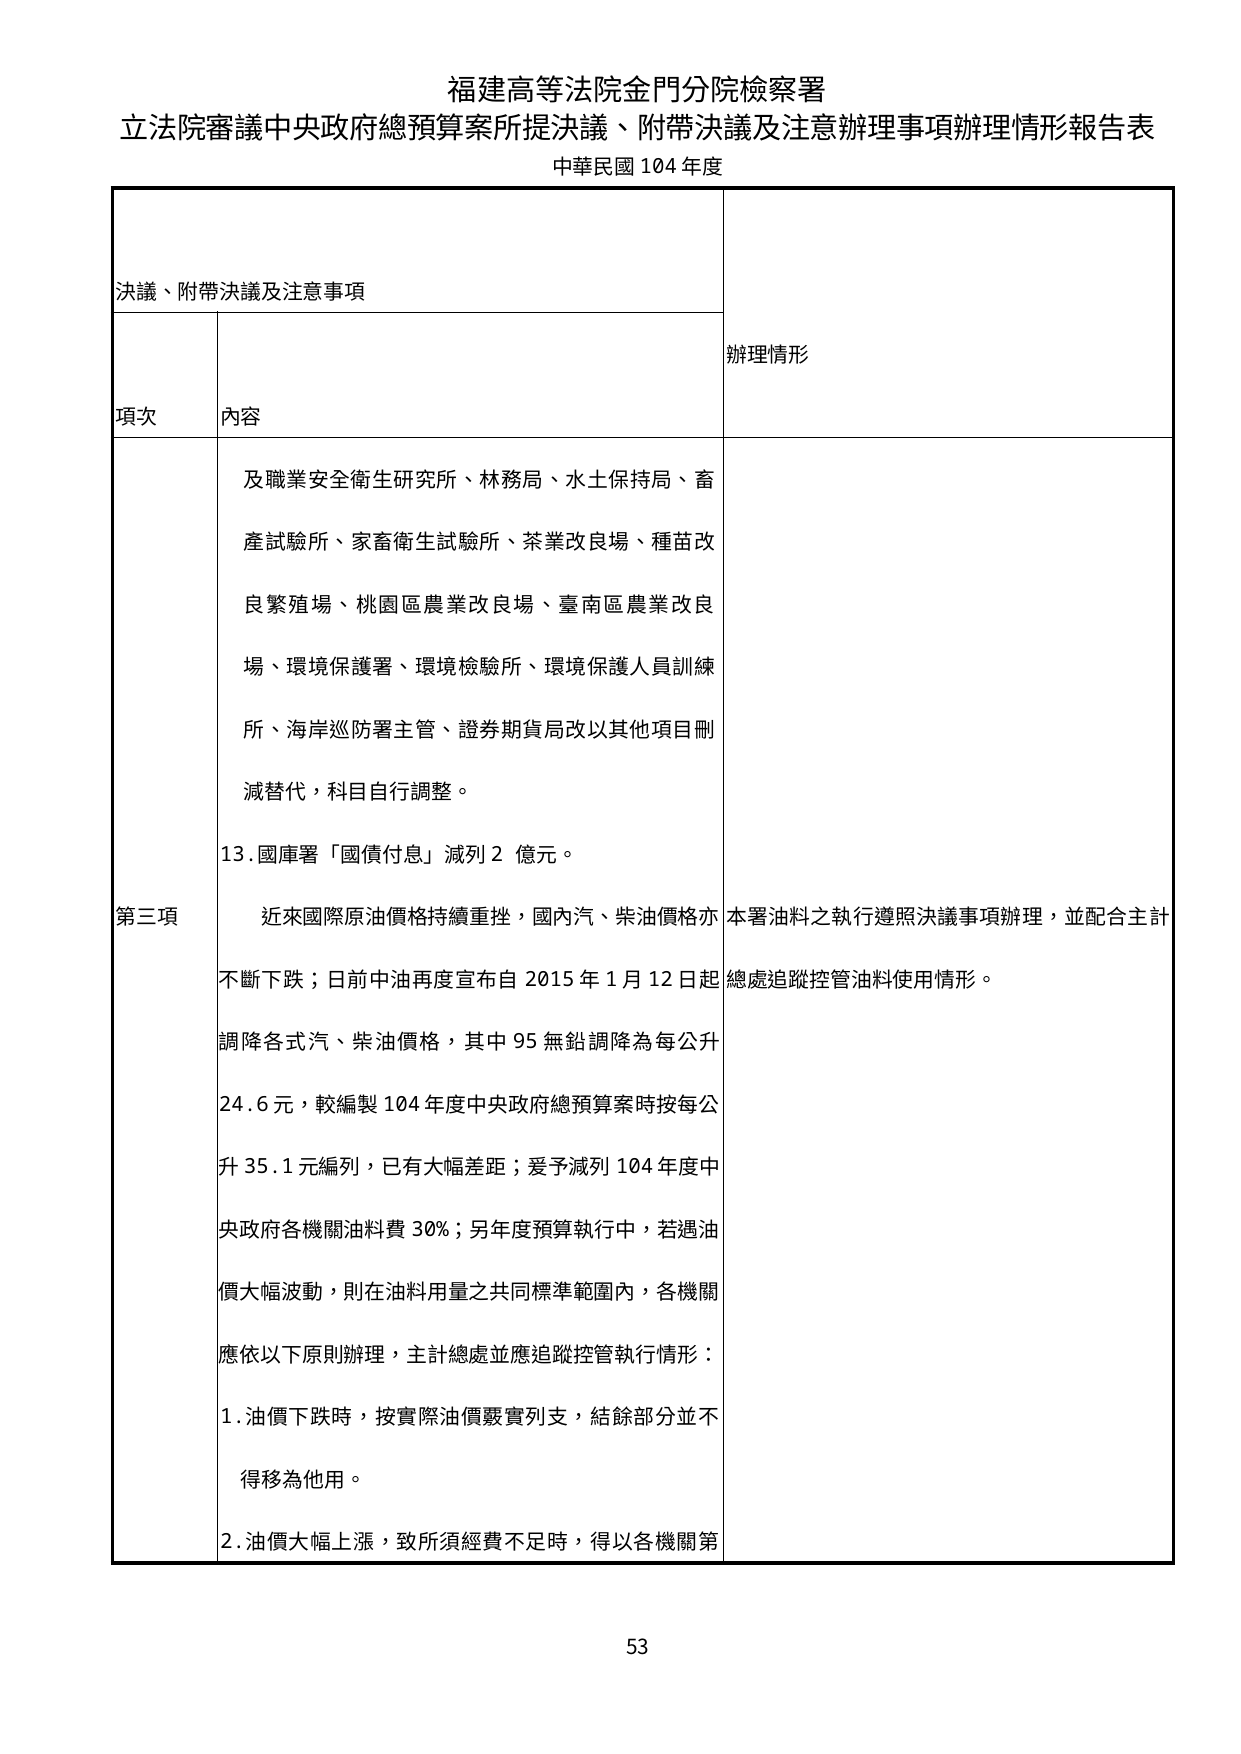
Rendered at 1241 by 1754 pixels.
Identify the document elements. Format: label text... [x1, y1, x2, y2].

table_cell 項次 [114, 313, 217, 436]
table_header 辦理情形 [724, 190, 1172, 436]
table_cell 內容 [218, 313, 723, 436]
table_cell 本署油料之執行遵照決議事項辦理，並配合主計總處追蹤控管油料使用情形。 [724, 438, 1172, 1561]
table_cell 第三項 [114, 438, 217, 1561]
table_cell 及職業安全衛生研究所、林務局、水土保持局、畜產試驗所、家畜衛生試驗所、茶業改良場、種苗改良繁殖場、桃園區農業改良場、臺南區農業改良場、環境保護署、環境檢驗所、環境保護人員訓練所、海岸巡防署主管、證券期貨局改以其他項目刪減替代，科目自行調整。 13.國庫署「國債付息」減列2 億元。 近來國際原油價格持續重挫，國內汽、柴油價格亦不斷下跌；日前中油再度宣布自2015年1月12日起調降各式汽、柴油價格，其中95無鉛調降為每公升24.6元，較編製104年度中央政府總預算案時按每公升35.1元編列，已有大幅差距；爰予減列104年度中央政府各機關油料費30%；另年度預算執行中，若遇油價大幅波動，則在油料用量之共同標準範圍內，各機關應依以下原則辦理，主計總處並應追蹤控管執行情形： 1.油價下跌時，按實際油價覈實列支，結餘部分並不得移為他用。 2.油價大幅上漲，致所須經費不足時，得以各機關第 [218, 438, 723, 1561]
table_header 決議、附帶決議及注意事項 [114, 190, 723, 311]
